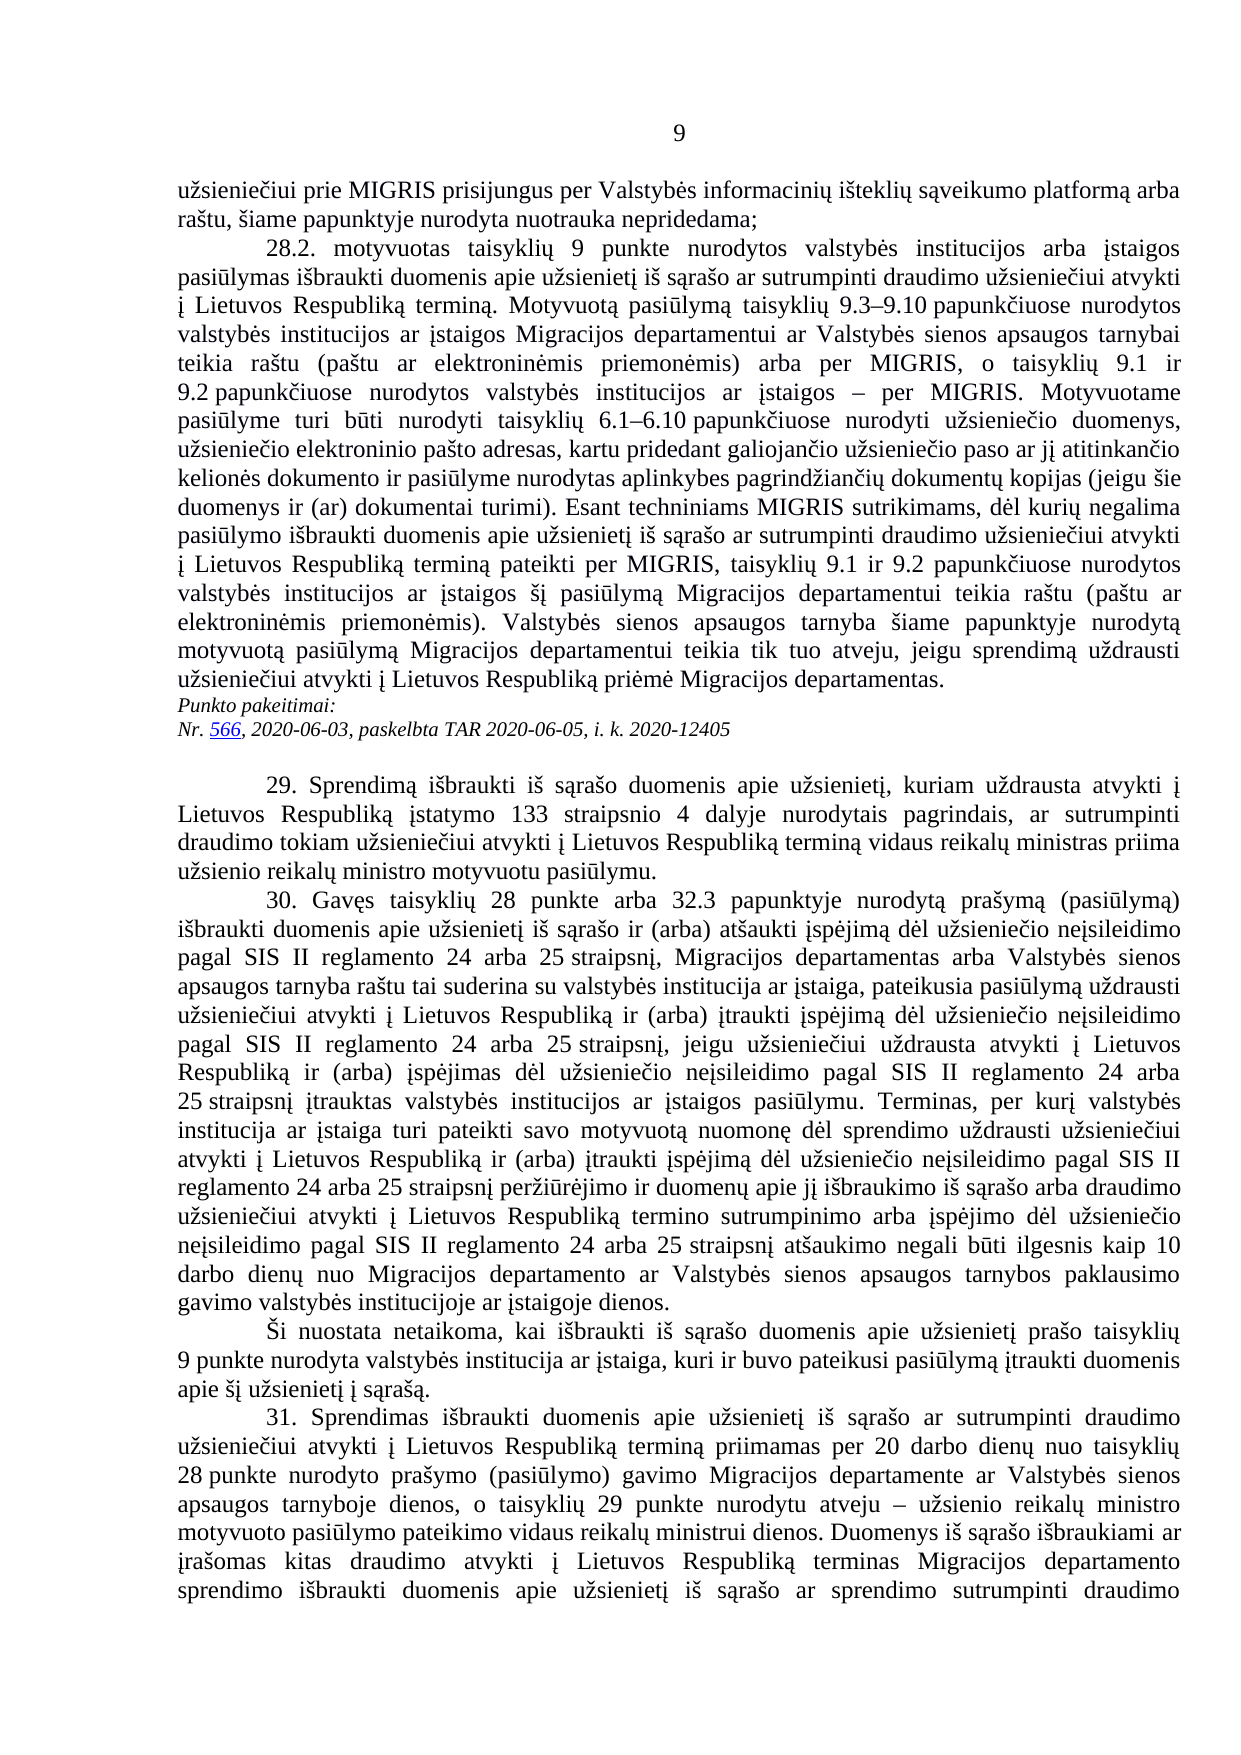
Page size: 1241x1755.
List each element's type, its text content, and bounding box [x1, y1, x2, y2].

text Ši nuostata netaikoma, kai išbraukti iš sąrašo duomenis apie užsienietį prašo taisyklių 9 punkte nurodyta valstybės institucija ar įstaiga, kuri ir buvo pateikusi pasiūlymą įtraukti duomenis apie šį užsienietį į sąrašą. [177, 1316, 1181, 1402]
text užsieniečiui prie MIGRIS prisijungus per Valstybės informacinių išteklių sąveikumo platformą arba raštu, šiame papunktyje nurodyta nuotrauka nepridedama; [177, 176, 1181, 233]
text 31. Sprendimas išbraukti duomenis apie užsienietį iš sąrašo ar sutrumpinti draudimo užsieniečiui atvykti į Lietuvos Respubliką terminą priimamas per 20 darbo dienų nuo taisyklių 28 punkte nurodyto prašymo (pasiūlymo) gavimo Migracijos departamente ar Valstybės sienos apsaugos tarnyboje dienos, o taisyklių 29 punkte nurodytu atveju ‒ užsienio reikalų ministro motyvuoto pasiūlymo pateikimo vidaus reikalų ministrui dienos. Duomenys iš sąrašo išbraukiami ar įrašomas kitas draudimo atvykti į Lietuvos Respubliką terminas Migracijos departamento sprendimo išbraukti duomenis apie užsienietį iš sąrašo ar sprendimo sutrumpinti draudimo [177, 1402, 1181, 1604]
text Nr. 566, 2020-06-03, paskelbta TAR 2020-06-05, i. k. 2020-12405 [177, 717, 1181, 741]
text Punkto pakeitimai: [177, 693, 1181, 717]
text 28.2. motyvuotas taisyklių 9 punkte nurodytos valstybės institucijos arba įstaigos pasiūlymas išbraukti duomenis apie užsienietį iš sąrašo ar sutrumpinti draudimo užsieniečiui atvykti į Lietuvos Respubliką terminą. Motyvuotą pasiūlymą taisyklių 9.3–9.10 papunkčiuose nurodytos valstybės institucijos ar įstaigos Migracijos departamentui ar Valstybės sienos apsaugos tarnybai teikia raštu (paštu ar elektroninėmis priemonėmis) arba per MIGRIS, o taisyklių 9.1 ir 9.2 papunkčiuose nurodytos valstybės institucijos ar įstaigos – per MIGRIS. Motyvuotame pasiūlyme turi būti nurodyti taisyklių 6.1–6.10 papunkčiuose nurodyti užsieniečio duomenys, užsieniečio elektroninio pašto adresas, kartu pridedant galiojančio užsieniečio paso ar jį atitinkančio kelionės dokumento ir pasiūlyme nurodytas aplinkybes pagrindžiančių dokumentų kopijas (jeigu šie duomenys ir (ar) dokumentai turimi). Esant techniniams MIGRIS sutrikimams, dėl kurių negalima pasiūlymo išbraukti duomenis apie užsienietį iš sąrašo ar sutrumpinti draudimo užsieniečiui atvykti į Lietuvos Respubliką terminą pateikti per MIGRIS, taisyklių 9.1 ir 9.2 papunkčiuose nurodytos valstybės institucijos ar įstaigos šį pasiūlymą Migracijos departamentui teikia raštu (paštu ar elektroninėmis priemonėmis). Valstybės sienos apsaugos tarnyba šiame papunktyje nurodytą motyvuotą pasiūlymą Migracijos departamentui teikia tik tuo atveju, jeigu sprendimą uždrausti užsieniečiui atvykti į Lietuvos Respubliką priėmė Migracijos departamentas. [177, 233, 1181, 693]
text 30. Gavęs taisyklių 28 punkte arba 32.3 papunktyje nurodytą prašymą (pasiūlymą) išbraukti duomenis apie užsienietį iš sąrašo ir (arba) atšaukti įspėjimą dėl užsieniečio neįsileidimo pagal SIS II reglamento 24 arba 25 straipsnį, Migracijos departamentas arba Valstybės sienos apsaugos tarnyba raštu tai suderina su valstybės institucija ar įstaiga, pateikusia pasiūlymą uždrausti užsieniečiui atvykti į Lietuvos Respubliką ir (arba) įtraukti įspėjimą dėl užsieniečio neįsileidimo pagal SIS II reglamento 24 arba 25 straipsnį, jeigu užsieniečiui uždrausta atvykti į Lietuvos Respubliką ir (arba) įspėjimas dėl užsieniečio neįsileidimo pagal SIS II reglamento 24 arba 25 straipsnį įtrauktas valstybės institucijos ar įstaigos pasiūlymu. Terminas, per kurį valstybės institucija ar įstaiga turi pateikti savo motyvuotą nuomonę dėl sprendimo uždrausti užsieniečiui atvykti į Lietuvos Respubliką ir (arba) įtraukti įspėjimą dėl užsieniečio neįsileidimo pagal SIS II reglamento 24 arba 25 straipsnį peržiūrėjimo ir duomenų apie jį išbraukimo iš sąrašo arba draudimo užsieniečiui atvykti į Lietuvos Respubliką termino sutrumpinimo arba įspėjimo dėl užsieniečio neįsileidimo pagal SIS II reglamento 24 arba 25 straipsnį atšaukimo negali būti ilgesnis kaip 10 darbo dienų nuo Migracijos departamento ar Valstybės sienos apsaugos tarnybos paklausimo gavimo valstybės institucijoje ar įstaigoje dienos. [177, 885, 1181, 1316]
text 29. Sprendimą išbraukti iš sąrašo duomenis apie užsienietį, kuriam uždrausta atvykti į Lietuvos Respubliką įstatymo 133 straipsnio 4 dalyje nurodytais pagrindais, ar sutrumpinti draudimo tokiam užsieniečiui atvykti į Lietuvos Respubliką terminą vidaus reikalų ministras priima užsienio reikalų ministro motyvuotu pasiūlymu. [177, 770, 1181, 885]
